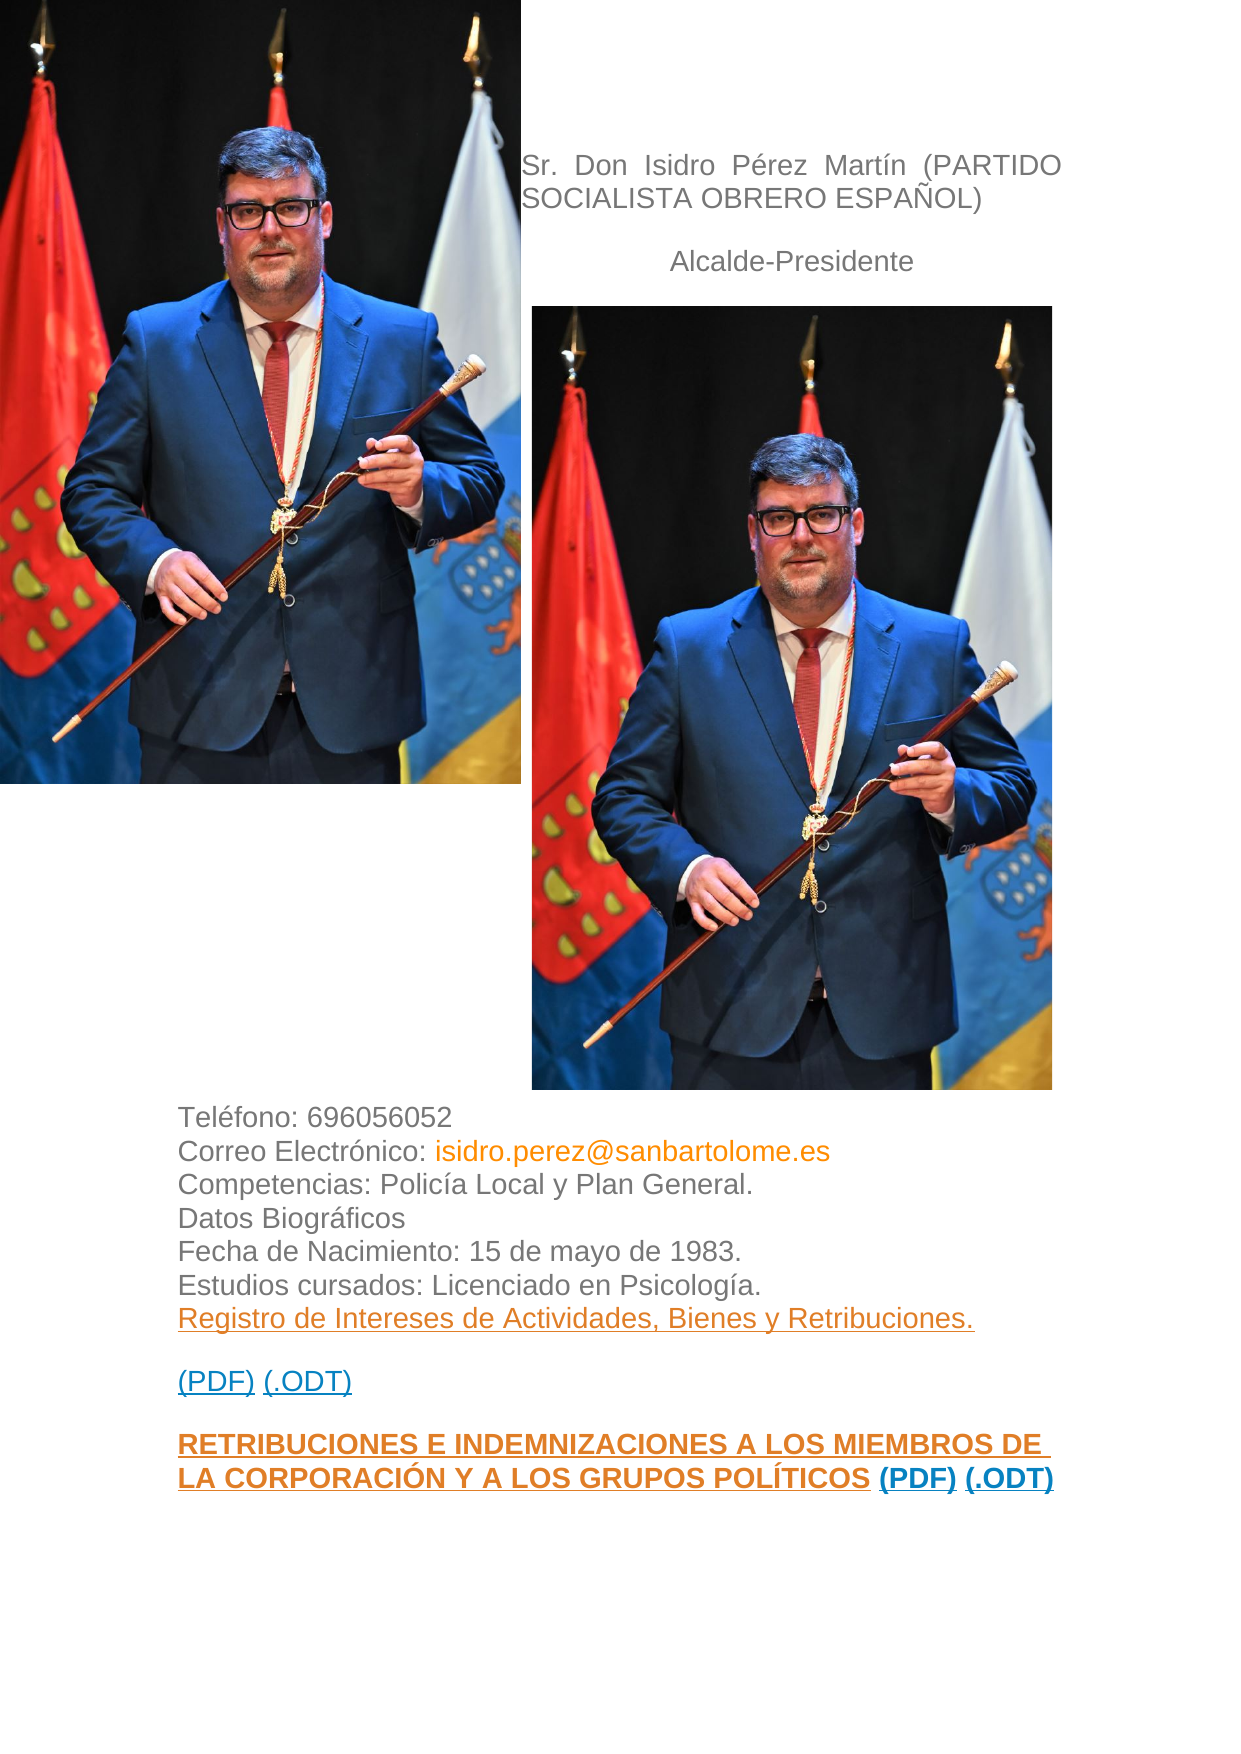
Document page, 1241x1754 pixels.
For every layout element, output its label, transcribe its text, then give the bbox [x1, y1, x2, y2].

text Correo Electrónico: isidro.perez@sanbartolome.es [177, 1134, 1063, 1167]
text Alcalde-Presidente [521, 244, 1063, 277]
text (PDF) (.ODT) [177, 1364, 1063, 1398]
text Registro de Intereses de Actividades, Bienes y Retribuciones. [177, 1301, 1063, 1335]
text RETRIBUCIONES E INDEMNIZACIONES A LOS MIEMBROS DE LA CORPORACIÓN Y A LOS GRUPOS POLÍTICOS (PDF) (.ODT) [177, 1427, 1063, 1494]
text Teléfono: 696056052 [177, 1100, 1063, 1134]
picture [0, 0, 521, 784]
picture [531, 306, 1053, 1090]
text Sr. Don Isidro Pérez Martín (PARTIDO SOCIALISTA OBRERO ESPAÑOL) [521, 148, 1063, 215]
text Competencias: Policía Local y Plan General. Datos Biográficos Fecha de Nacimiento: 15 de mayo de 1983. Estudios cursados: Licenciado en Psicología. [177, 1167, 1063, 1301]
